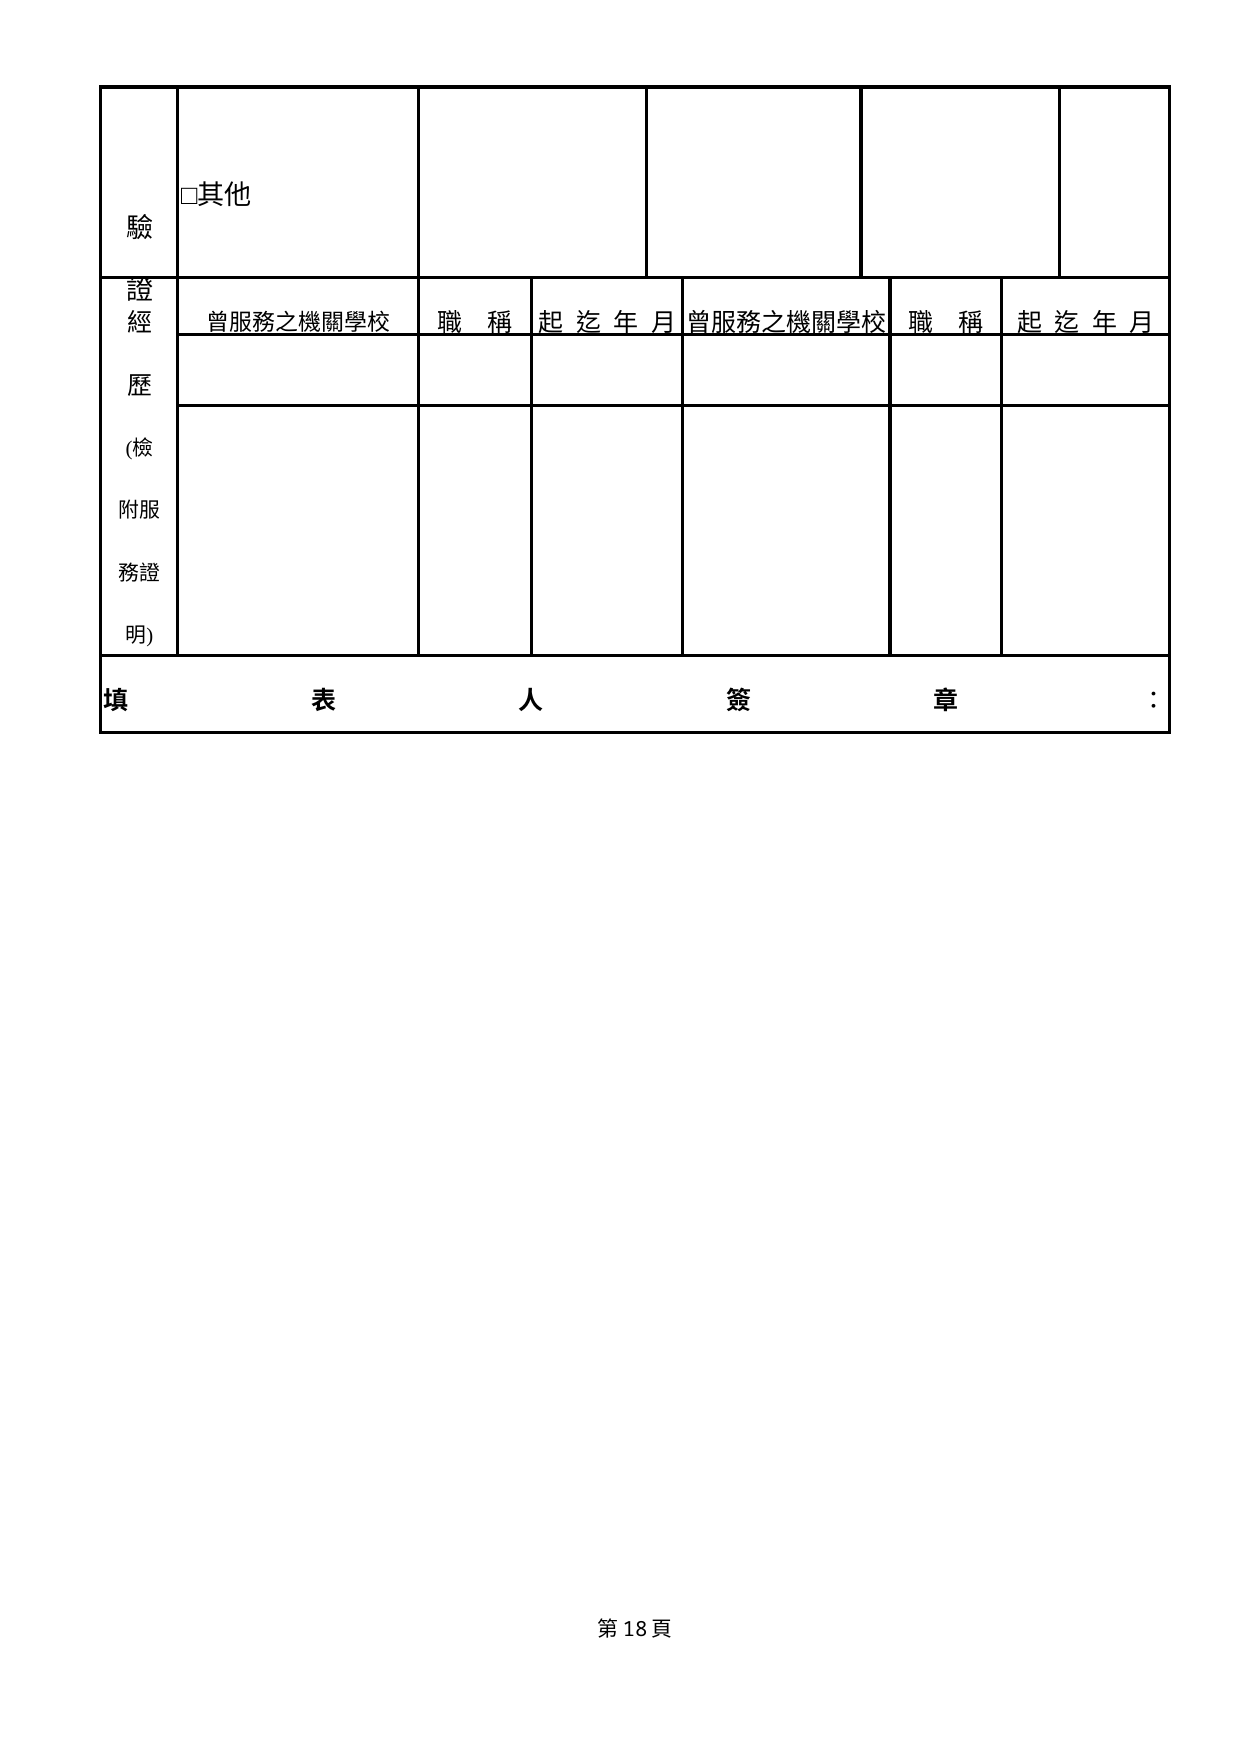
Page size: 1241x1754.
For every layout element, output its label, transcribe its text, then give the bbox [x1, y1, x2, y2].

table_cell [1003, 407, 1168, 654]
table_cell [684, 336, 888, 403]
table_cell 起 迄 年 月 [1003, 279, 1168, 333]
table_cell 職 稱 [420, 279, 530, 333]
table_cell [863, 89, 1058, 276]
table_cell 經歷(檢附服務證明) [102, 279, 176, 654]
table_cell [420, 336, 530, 403]
table_cell [179, 407, 417, 654]
table_cell [420, 89, 645, 276]
table_cell 填表人簽章： 填表日期： 年 月 日 [102, 657, 1168, 731]
table_cell [533, 336, 681, 403]
table_cell [533, 407, 681, 654]
table_cell [179, 336, 417, 403]
table_cell 起 迄 年 月 [533, 279, 681, 333]
table_cell [892, 407, 1000, 654]
table_cell 應 繳 驗 證 件 [102, 89, 176, 276]
table_cell [420, 407, 530, 654]
table_cell [892, 336, 1000, 403]
table_cell □其他 [179, 89, 417, 276]
table_cell 職 稱 [892, 279, 1000, 333]
table_cell [648, 89, 859, 276]
table_cell 曾服務之機關學校 [684, 279, 888, 333]
table_cell [1003, 336, 1168, 403]
table_cell [1061, 89, 1168, 276]
table_cell [684, 407, 888, 654]
table_cell 曾服務之機關學校 [179, 279, 417, 333]
